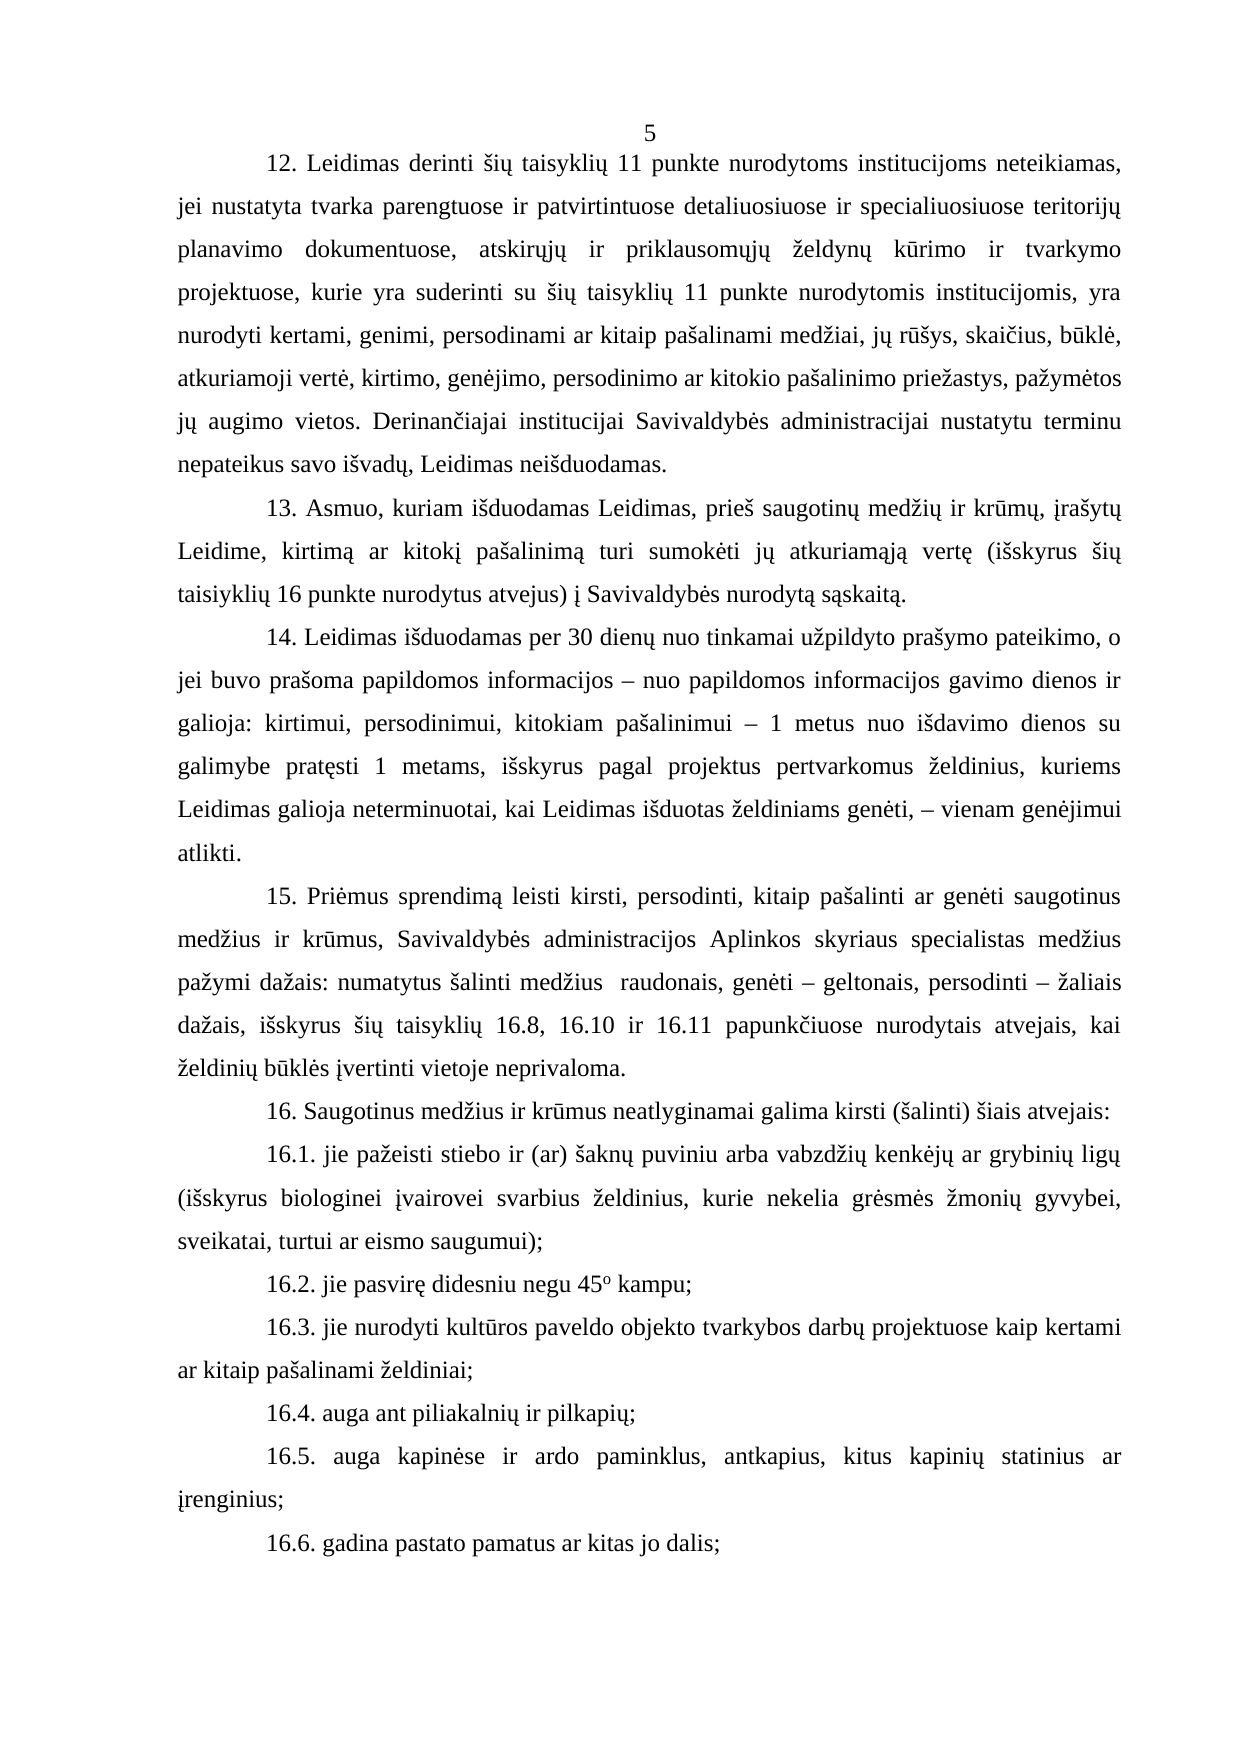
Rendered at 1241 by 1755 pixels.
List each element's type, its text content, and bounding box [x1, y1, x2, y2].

text 13. Asmuo, kuriam išduodamas Leidimas, prieš saugotinų medžių ir krūmų, įrašytų Leidime, kirtimą ar kitokį pašalinimą turi sumokėti jų atkuriamąją vertę (išskyrus šių taisiyklių 16 punkte nurodytus atvejus) į Savivaldybės nurodytą sąskaitą. [177, 493, 1122, 608]
text 14. Leidimas išduodamas per 30 dienų nuo tinkamai užpildyto prašymo pateikimo, o jei buvo prašoma papildomos informacijos – nuo papildomos informacijos gavimo dienos ir galioja: kirtimui, persodinimui, kitokiam pašalinimui – 1 metus nuo išdavimo dienos su galimybe pratęsti 1 metams, išskyrus pagal projektus pertvarkomus želdinius, kuriems Leidimas galioja neterminuotai, kai Leidimas išduotas želdiniams genėti, – vienam genėjimui atlikti. [177, 622, 1122, 866]
text 15. Priėmus sprendimą leisti kirsti, persodinti, kitaip pašalinti ar genėti saugotinus medžius ir krūmus, Savivaldybės administracijos Aplinkos skyriaus specialistas medžius pažymi dažais: numatytus šalinti medžius raudonais, genėti – geltonais, persodinti – žaliais dažais, išskyrus šių taisyklių 16.8, 16.10 ir 16.11 papunkčiuose nurodytais atvejais, kai želdinių būklės įvertinti vietoje neprivaloma. [177, 881, 1122, 1082]
text 16.6. gadina pastato pamatus ar kitas jo dalis; [177, 1528, 1122, 1556]
text 16.1. jie pažeisti stiebo ir (ar) šaknų puviniu arba vabzdžių kenkėjų ar grybinių ligų (išskyrus biologinei įvairovei svarbius želdinius, kurie nekelia grėsmės žmonių gyvybei, sveikatai, turtui ar eismo saugumui); [177, 1139, 1122, 1254]
text 16. Saugotinus medžius ir krūmus neatlyginamai galima kirsti (šalinti) šiais atvejais: [177, 1096, 1122, 1125]
text 16.5. auga kapinėse ir ardo paminklus, antkapius, kitus kapinių statinius ar įrenginius; [177, 1441, 1122, 1513]
text 16.3. jie nurodyti kultūros paveldo objekto tvarkybos darbų projektuose kaip kertami ar kitaip pašalinami želdiniai; [177, 1312, 1122, 1384]
text 16.4. auga ant piliakalnių ir pilkapių; [177, 1398, 1122, 1427]
text 16.2. jie pasvirę didesniu negu 45o kampu; [177, 1269, 1122, 1298]
text 12. Leidimas derinti šių taisyklių 11 punkte nurodytoms institucijoms neteikiamas, jei nustatyta tvarka parengtuose ir patvirtintuose detaliuosiuose ir specialiuosiuose teritorijų planavimo dokumentuose, atskirųjų ir priklausomųjų želdynų kūrimo ir tvarkymo projektuose, kurie yra suderinti su šių taisyklių 11 punkte nurodytomis institucijomis, yra nurodyti kertami, genimi, persodinami ar kitaip pašalinami medžiai, jų rūšys, skaičius, būklė, atkuriamoji vertė, kirtimo, genėjimo, persodinimo ar kitokio pašalinimo priežastys, pažymėtos jų augimo vietos. Derinančiajai institucijai Savivaldybės administracijai nustatytu terminu nepateikus savo išvadų, Leidimas neišduodamas. [177, 148, 1122, 478]
